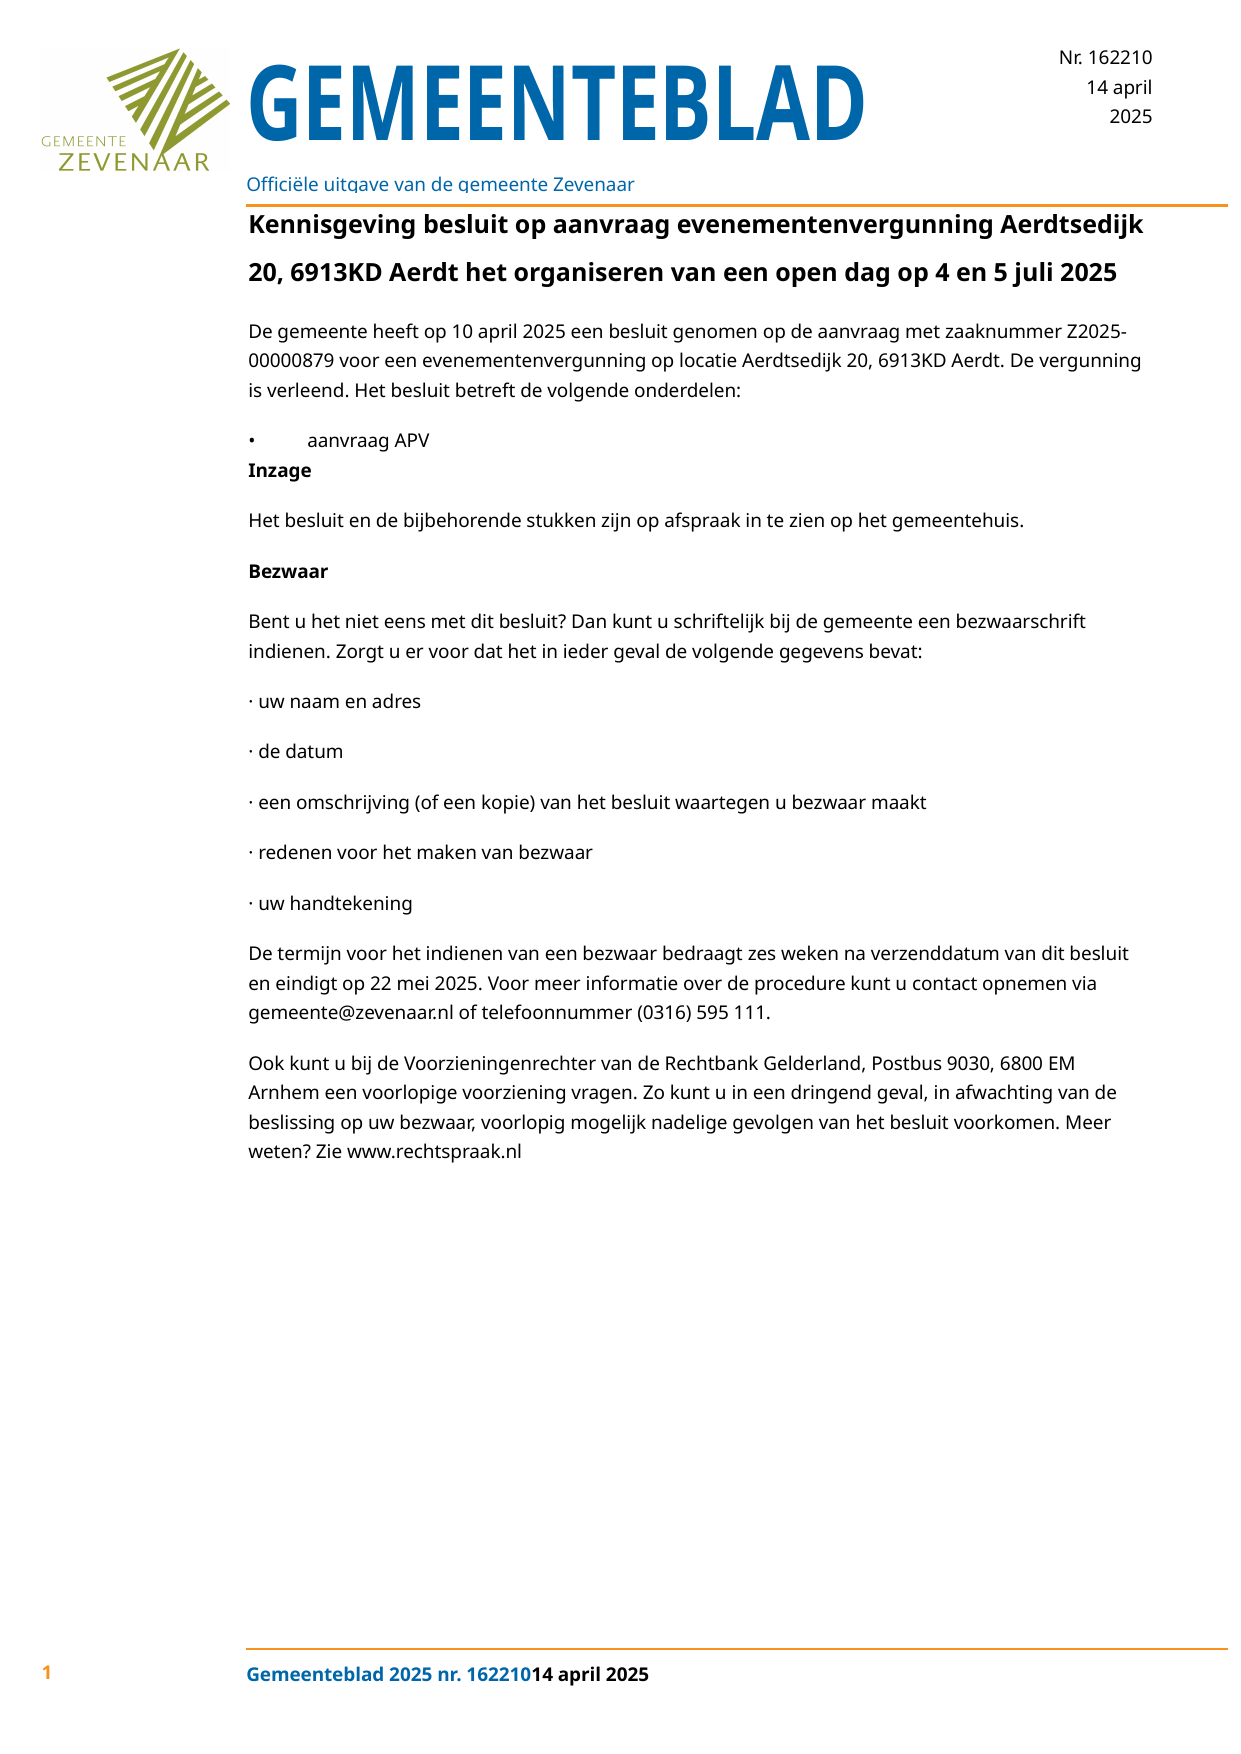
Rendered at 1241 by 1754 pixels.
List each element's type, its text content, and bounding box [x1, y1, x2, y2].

text Kennisgeving besluit op aanvraag evenementenvergunning Aerdtsedijk 20, 6913KD Aerdt het organiseren van een open dag op 4 en 5 juli 2025 [248, 207, 1152, 288]
text · uw handtekening [248, 890, 1152, 916]
text Het besluit en de bijbehorende stukken zijn op afspraak in te zien op het gemeentehuis. [248, 507, 1152, 533]
text · uw naam en adres [248, 688, 1152, 714]
text Bezwaar [248, 558, 1152, 584]
text Bent u het niet eens met dit besluit? Dan kunt u schriftelijk bij de gemeente een bezwaarschrift indienen. Zorgt u er voor dat het in ieder geval de volgende gegevens bevat: [248, 608, 1152, 664]
text De termijn voor het indienen van een bezwaar bedraagt zes weken na verzenddatum van dit besluit en eindigt op 22 mei 2025. Voor meer informatie over de procedure kunt u contact opnemen via gemeente@zevenaar.nl of telefoonnummer (0316) 595 111. [248, 940, 1152, 1025]
list aanvraag APV [248, 427, 1152, 453]
text Inzage [248, 457, 1152, 483]
text · redenen voor het maken van bezwaar [248, 839, 1152, 865]
text · een omschrijving (of een kopie) van het besluit waartegen u bezwaar maakt [248, 789, 1152, 815]
text Ook kunt u bij de Voorzieningenrechter van de Rechtbank Gelderland, Postbus 9030, 6800 EM Arnhem een voorlopige voorziening vragen. Zo kunt u in een dringend geval, in afwachting van de beslissing op uw bezwaar, voorlopig mogelijk nadelige gevolgen van het besluit voorkomen. Meer weten? Zie www.rechtspraak.nl [248, 1050, 1152, 1164]
text De gemeente heeft op 10 april 2025 een besluit genomen op de aanvraag met zaaknummer Z2025-00000879 voor een evenementenvergunning op locatie Aerdtsedijk 20, 6913KD Aerdt. De vergunning is verleend. Het besluit betreft de volgende onderdelen: [248, 318, 1152, 403]
text · de datum [248, 739, 1152, 764]
picture [41, 47, 231, 172]
